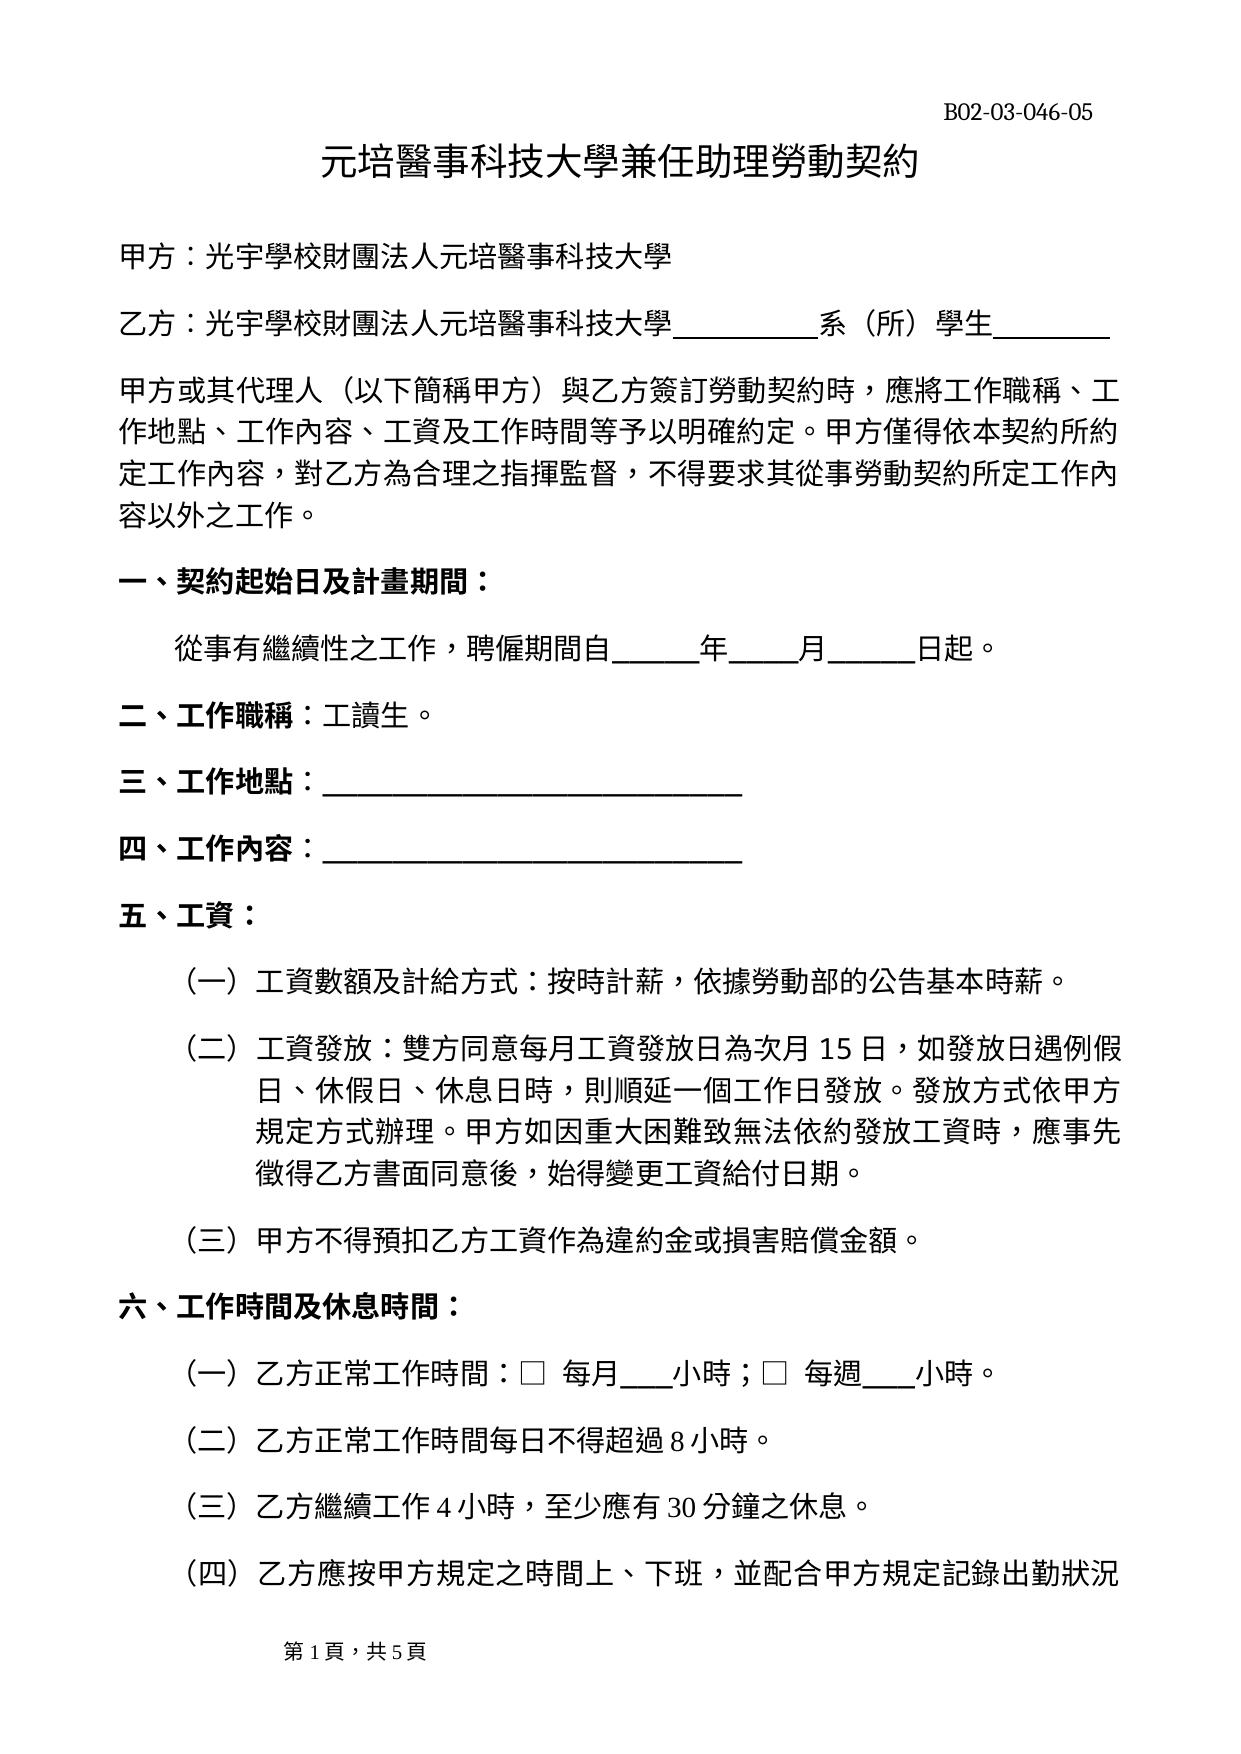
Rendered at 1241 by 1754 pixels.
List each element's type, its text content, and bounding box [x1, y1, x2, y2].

text 乙方︰光宇學校財團法人元培醫事科技大學 系（所）學生 [118, 301, 1122, 343]
text （三）甲方不得預扣乙方工資作為違約金或損害賠償金額。 [168, 1218, 1122, 1259]
text 二、工作職稱：工讀生。 [118, 693, 1122, 734]
text （三）乙方繼續工作4小時，至少應有30分鐘之休息。 [168, 1484, 1122, 1526]
text （二）工資發放：雙方同意每月工資發放日為次月15日，如發放日遇例假日、休假日、休息日時，則順延一個工作日發放。發放方式依甲方規定方式辦理。甲方如因重大困難致無法依約發放工資時，應事先徵得乙方書面同意後，始得變更工資給付日期。 [168, 1026, 1122, 1193]
text （二）乙方正常工作時間每日不得超過8小時。 [168, 1418, 1122, 1459]
text 五、工資： [118, 893, 1122, 934]
text 四、工作內容：________________________ [118, 826, 1122, 868]
text （四）乙方應按甲方規定之時間上、下班，並配合甲方規定記錄出勤狀況 [168, 1551, 1122, 1593]
text （一）乙方正常工作時間：□ 每月___小時；□ 每週___小時。 [168, 1351, 1122, 1393]
text 一、契約起始日及計畫期間： [118, 559, 1122, 601]
text 元培醫事科技大學兼任助理勞動契約 [118, 139, 1122, 184]
text 甲方︰光宇學校財團法人元培醫事科技大學 [118, 234, 1122, 276]
text 六、工作時間及休息時間： [118, 1284, 1122, 1326]
text 甲方或其代理人（以下簡稱甲方）與乙方簽訂勞動契約時，應將工作職稱、工作地點、工作內容、工資及工作時間等予以明確約定。甲方僅得依本契約所約定工作內容，對乙方為合理之指揮監督，不得要求其從事勞動契約所定工作內容以外之工作。 [118, 368, 1122, 534]
text 從事有繼續性之工作，聘僱期間自_____年____月_____日起。 [174, 626, 1122, 668]
text （一）工資數額及計給方式：按時計薪，依據勞動部的公告基本時薪。 [168, 959, 1122, 1001]
text 三、工作地點：________________________ [118, 759, 1122, 801]
